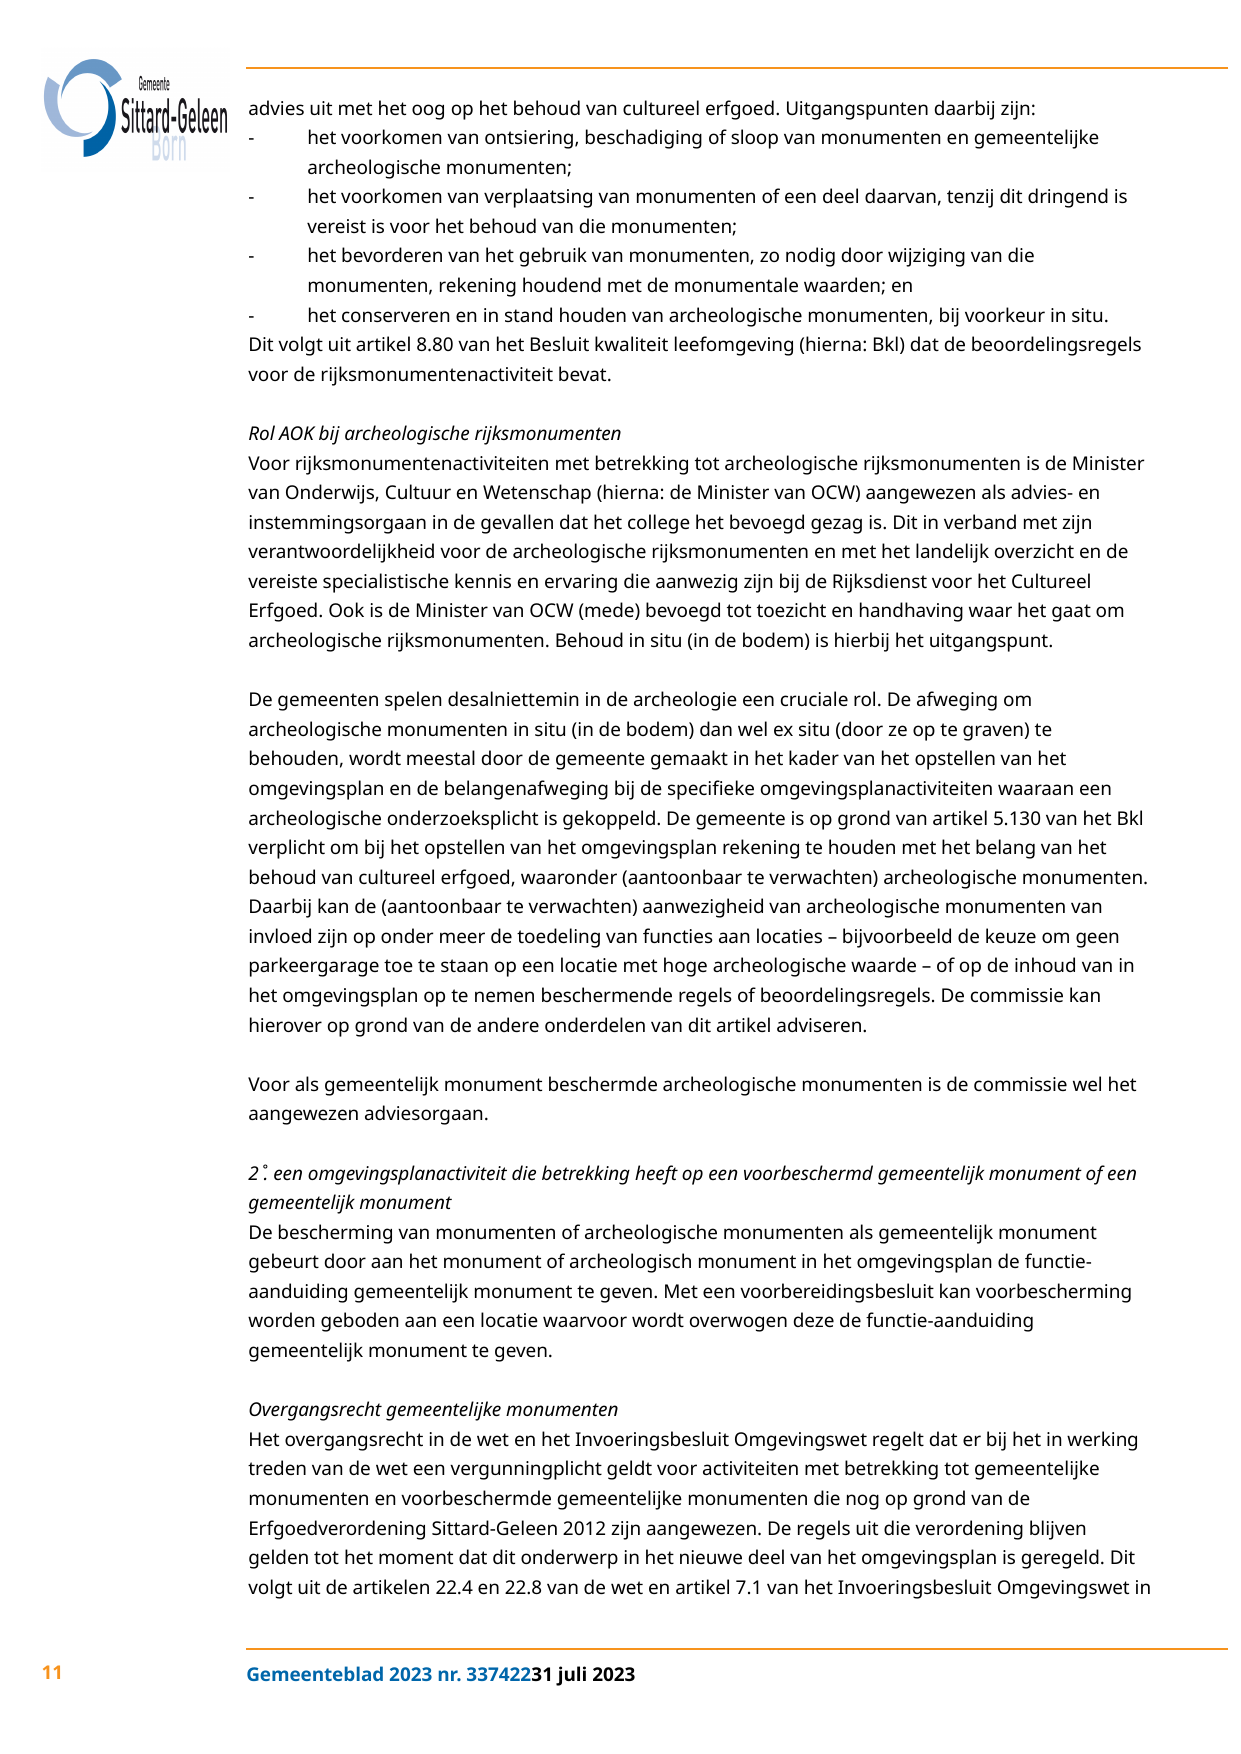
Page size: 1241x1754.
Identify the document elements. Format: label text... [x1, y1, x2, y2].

text advies uit met het oog op het behoud van cultureel erfgoed. Uitgangspunten daarbij zijn: [248, 95, 1152, 121]
text De bescherming van monumenten of archeologische monumenten als gemeentelijk monument gebeurt door aan het monument of archeologisch monument in het omgevingsplan de functie-aanduiding gemeentelijk monument te geven. Met een voorbereidingsbesluit kan voorbescherming worden geboden aan een locatie waarvoor wordt overwogen deze de functie-aanduiding gemeentelijk monument te geven. [248, 1219, 1152, 1363]
text 2 ̊. een omgevingsplanactiviteit die betrekking heeft op een voorbeschermd gemeentelijk monument of een gemeentelijk monument [248, 1160, 1152, 1215]
list het conserveren en in stand houden van archeologische monumenten, bij voorkeur in situ. [248, 302, 1152, 328]
text Rol AOK bij archeologische rijksmonumenten [248, 420, 1152, 446]
list het voorkomen van ontsiering, beschadiging of sloop van monumenten en gemeentelijke archeologische monumenten; [248, 124, 1152, 180]
list het voorkomen van verplaatsing van monumenten of een deel daarvan, tenzij dit dringend is vereist is voor het behoud van die monumenten; [248, 183, 1152, 239]
text Dit volgt uit artikel 8.80 van het Besluit kwaliteit leefomgeving (hierna: Bkl) dat de beoordelingsregels voor de rijksmonumentenactiviteit bevat. [248, 331, 1152, 387]
text Voor als gemeentelijk monument beschermde archeologische monumenten is de commissie wel het aangewezen adviesorgaan. [248, 1071, 1152, 1126]
text Voor rijksmonumentenactiviteiten met betrekking tot archeologische rijksmonumenten is de Minister van Onderwijs, Cultuur en Wetenschap (hierna: de Minister van OCW) aangewezen als advies- en instemmingsorgaan in de gevallen dat het college het bevoegd gezag is. Dit in verband met zijn verantwoordelijkheid voor de archeologische rijksmonumenten en met het landelijk overzicht en de vereiste specialistische kennis en ervaring die aanwezig zijn bij de Rijksdienst voor het Cultureel Erfgoed. Ook is de Minister van OCW (mede) bevoegd tot toezicht en handhaving waar het gaat om archeologische rijksmonumenten. Behoud in situ (in de bodem) is hierbij het uitgangspunt. [248, 450, 1152, 653]
text Het overgangsrecht in de wet en het Invoeringsbesluit Omgevingswet regelt dat er bij het in werking treden van de wet een vergunningplicht geldt voor activiteiten met betrekking tot gemeentelijke monumenten en voorbeschermde gemeentelijke monumenten die nog op grond van de Erfgoedverordening Sittard-Geleen 2012 zijn aangewezen. De regels uit die verordening blijven gelden tot het moment dat dit onderwerp in het nieuwe deel van het omgevingsplan is geregeld. Dit volgt uit de artikelen 22.4 en 22.8 van de wet en artikel 7.1 van het Invoeringsbesluit Omgevingswet in [248, 1426, 1152, 1600]
picture [41, 47, 231, 172]
text De gemeenten spelen desalniettemin in de archeologie een cruciale rol. De afweging om archeologische monumenten in situ (in de bodem) dan wel ex situ (door ze op te graven) te behouden, wordt meestal door de gemeente gemaakt in het kader van het opstellen van het omgevingsplan en de belangenafweging bij de specifieke omgevingsplanactiviteiten waaraan een archeologische onderzoeksplicht is gekoppeld. De gemeente is op grond van artikel 5.130 van het Bkl verplicht om bij het opstellen van het omgevingsplan rekening te houden met het belang van het behoud van cultureel erfgoed, waaronder (aantoonbaar te verwachten) archeologische monumenten. Daarbij kan de (aantoonbaar te verwachten) aanwezigheid van archeologische monumenten van invloed zijn op onder meer de toedeling van functies aan locaties – bijvoorbeeld de keuze om geen parkeergarage toe te staan op een locatie met hoge archeologische waarde – of op de inhoud van in het omgevingsplan op te nemen beschermende regels of beoordelingsregels. De commissie kan hierover op grond van de andere onderdelen van dit artikel adviseren. [248, 686, 1152, 1038]
text Overgangsrecht gemeentelijke monumenten [248, 1396, 1152, 1422]
list het bevorderen van het gebruik van monumenten, zo nodig door wijziging van die monumenten, rekening houdend met de monumentale waarden; en [248, 243, 1152, 298]
